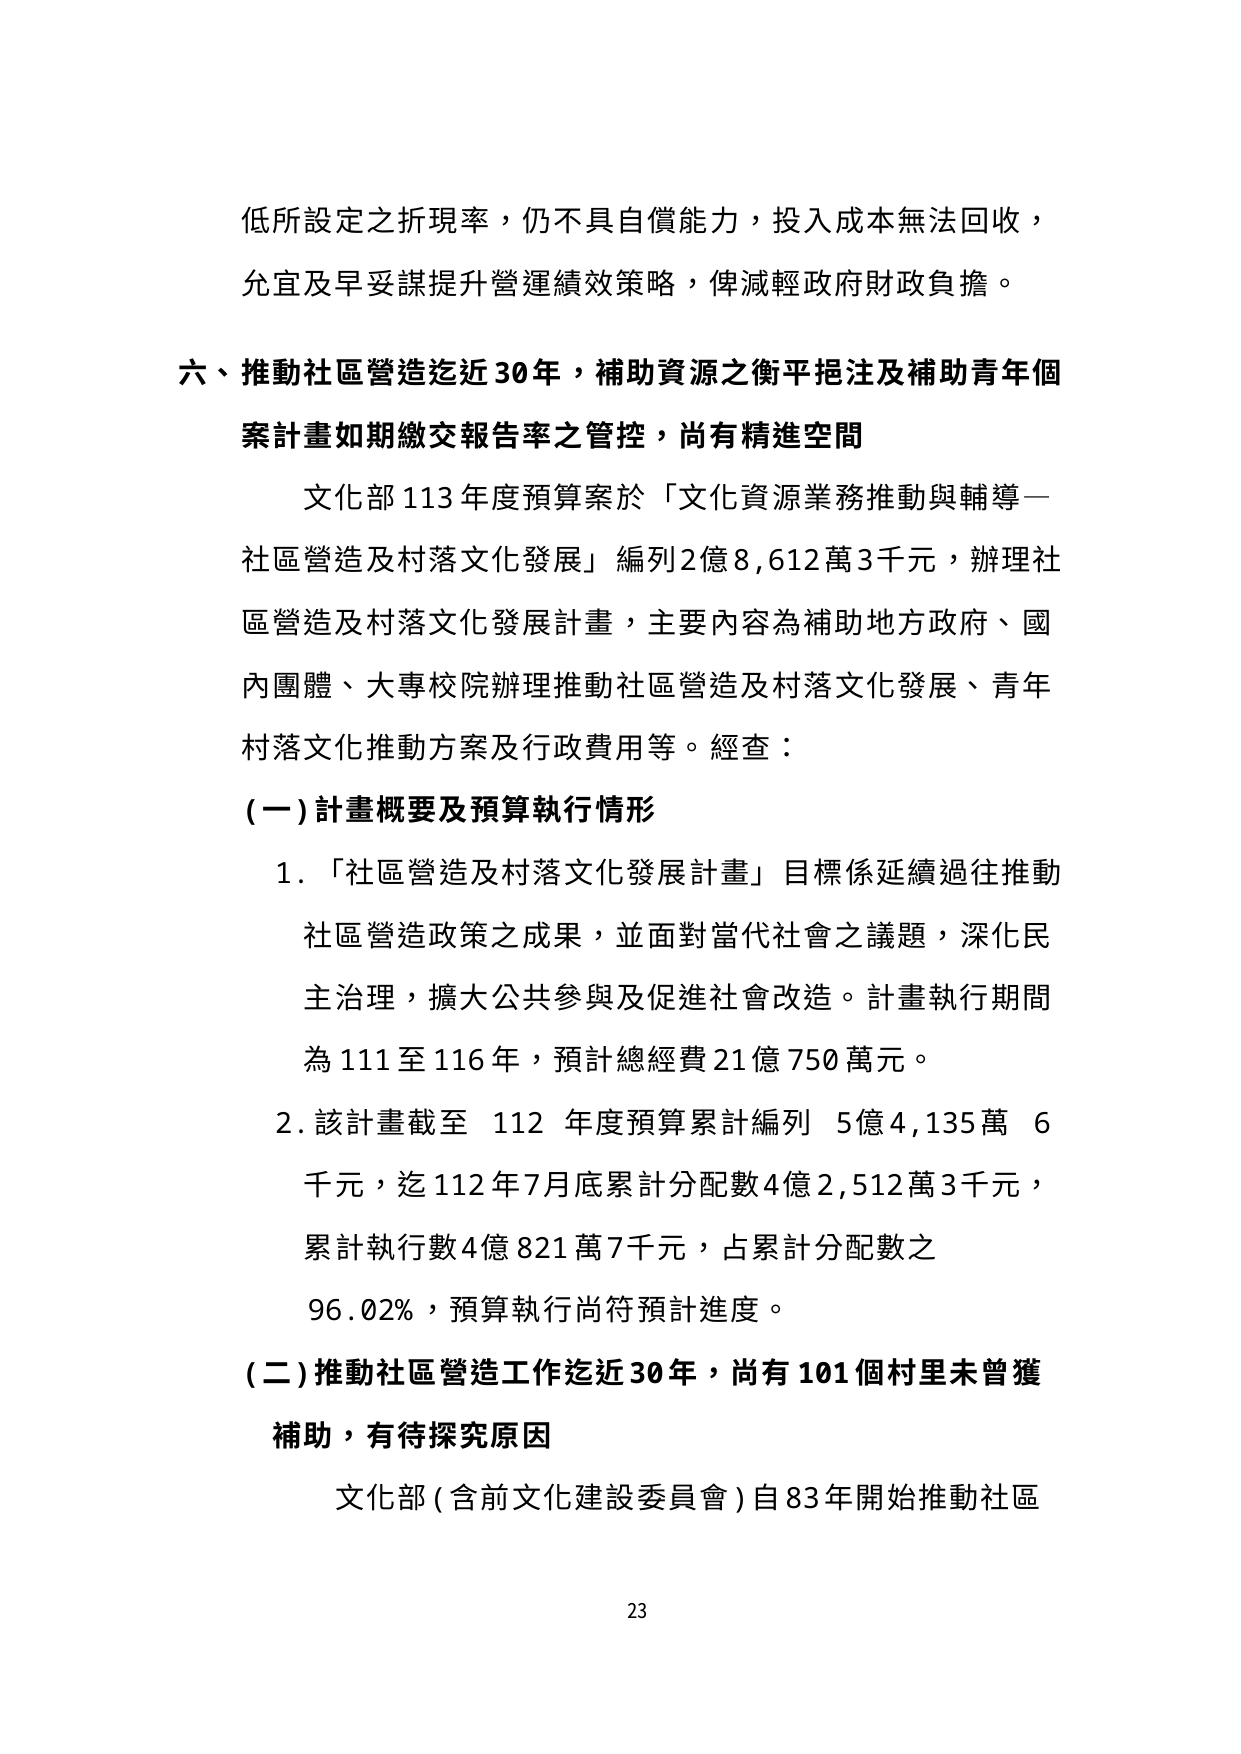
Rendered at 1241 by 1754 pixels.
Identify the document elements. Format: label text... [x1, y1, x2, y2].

text 低所設定之折現率，仍不具自償能力，投入成本無法回收，允宜及早妥謀提升營運績效策略，俾減輕政府財政負擔。 [236, 177, 1063, 302]
text 文化部113年度預算案於「文化資源業務推動與輔導—社區營造及村落文化發展」編列2億8,612萬3千元，辦理社區營造及村落文化發展計畫，主要內容為補助地方政府、國內團體、大專校院辦理推動社區營造及村落文化發展、青年村落文化推動方案及行政費用等。經查： [236, 454, 1063, 767]
text 文化部(含前文化建設委員會)自83年開始推動社區 [266, 1454, 1063, 1517]
text 六、推動社區營造迄近30年，補助資源之衡平挹注及補助青年個案計畫如期繳交報告率之管控，尚有精進空間 [177, 329, 1063, 454]
text 2.該計畫截至 112 年度預算累計編列 5億4,135萬 6 千元，迄112年7月底累計分配數4億2,512萬3千元，累計執行數4億821萬7千元，占累計分配數之96.02%，預算執行尚符預計進度。 [266, 1079, 1063, 1329]
text (一)計畫概要及預算執行情形 [236, 767, 1063, 829]
text (二)推動社區營造工作迄近30年，尚有101個村里未曾獲補助，有待探究原因 [236, 1329, 1063, 1454]
text 1.「社區營造及村落文化發展計畫」目標係延續過往推動社區營造政策之成果，並面對當代社會之議題，深化民主治理，擴大公共參與及促進社會改造。計畫執行期間為111至116年，預計總經費21億750萬元。 [266, 829, 1063, 1079]
